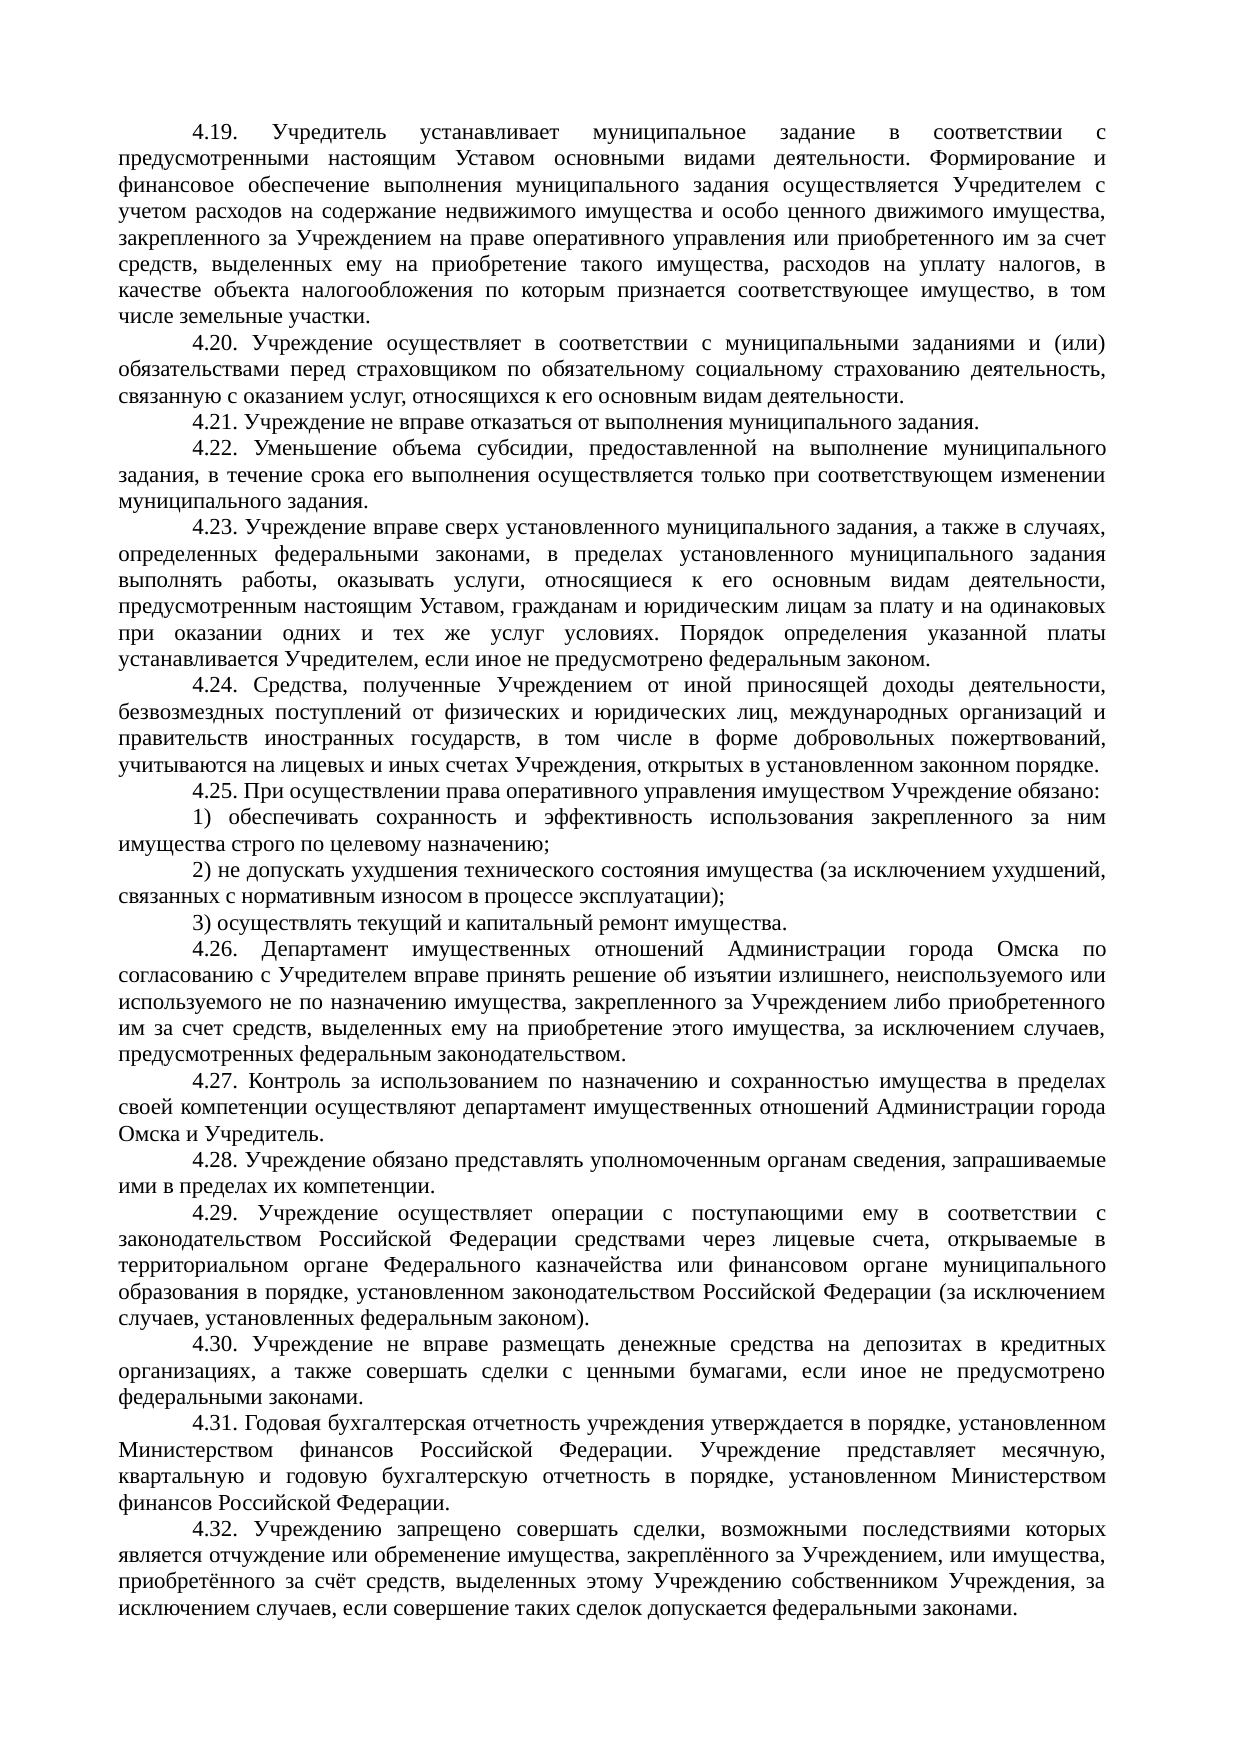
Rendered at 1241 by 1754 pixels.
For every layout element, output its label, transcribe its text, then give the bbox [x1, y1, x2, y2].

text 4.23. Учреждение вправе сверх установленного муниципального задания, а также в случаях, определенных федеральными законами, в пределах установленного муниципального задания выполнять работы, оказывать услуги, относящиеся к его основным видам деятельности, предусмотренным настоящим Уставом, гражданам и юридическим лицам за плату и на одинаковых при оказании одних и тех же услуг условиях. Порядок определения указанной платы устанавливается Учредителем, если иное не предусмотрено федеральным законом. [118, 513, 1107, 672]
text 4.19. Учредитель устанавливает муниципальное задание в соответствии с предусмотренными настоящим Уставом основными видами деятельности. Формирование и финансовое обеспечение выполнения муниципального задания осуществляется Учредителем с учетом расходов на содержание недвижимого имущества и особо ценного движимого имущества, закрепленного за Учреждением на праве оперативного управления или приобретенного им за счет средств, выделенных ему на приобретение такого имущества, расходов на уплату налогов, в качестве объекта налогообложения по которым признается соответствующее имущество, в том числе земельные участки. [118, 118, 1107, 329]
text 4.31. Годовая бухгалтерская отчетность учреждения утверждается в порядке, установленном Министерством финансов Российской Федерации. Учреждение представляет месячную, квартальную и годовую бухгалтерскую отчетность в порядке, установленном Министерством финансов Российской Федерации. [118, 1409, 1107, 1515]
text 4.28. Учреждение обязано представлять уполномоченным органам сведения, запрашиваемые ими в пределах их компетенции. [118, 1146, 1107, 1199]
text 4.20. Учреждение осуществляет в соответствии с муниципальными заданиями и (или) обязательствами перед страховщиком по обязательному социальному страхованию деятельность, связанную с оказанием услуг, относящихся к его основным видам деятельности. [118, 329, 1107, 408]
text 4.29. Учреждение осуществляет операции с поступающими ему в соответствии с законодательством Российской Федерации средствами через лицевые счета, открываемые в территориальном органе Федерального казначейства или финансовом органе муниципального образования в порядке, установленном законодательством Российской Федерации (за исключением случаев, установленных федеральным законом). [118, 1199, 1107, 1330]
text 2) не допускать ухудшения технического состояния имущества (за исключением ухудшений, связанных с нормативным износом в процессе эксплуатации); [118, 856, 1107, 909]
text 4.21. Учреждение не вправе отказаться от выполнения муниципального задания. [118, 408, 1107, 434]
text 3) осуществлять текущий и капитальный ремонт имущества. [118, 909, 1107, 935]
text 4.32. Учреждению запрещено совершать сделки, возможными последствиями которых является отчуждение или обременение имущества, закреплённого за Учреждением, или имущества, приобретённого за счёт средств, выделенных этому Учреждению собственником Учреждения, за исключением случаев, если совершение таких сделок допускается федеральными законами. [118, 1515, 1107, 1620]
text 4.30. Учреждение не вправе размещать денежные средства на депозитах в кредитных организациях, а также совершать сделки с ценными бумагами, если иное не предусмотрено федеральными законами. [118, 1330, 1107, 1409]
text 1) обеспечивать сохранность и эффективность использования закрепленного за ним имущества строго по целевому назначению; [118, 803, 1107, 856]
text 4.25. При осуществлении права оперативного управления имуществом Учреждение обязано: [118, 777, 1107, 803]
text 4.22. Уменьшение объема субсидии, предоставленной на выполнение муниципального задания, в течение срока его выполнения осуществляется только при соответствующем изменении муниципального задания. [118, 434, 1107, 513]
text 4.24. Средства, полученные Учреждением от иной приносящей доходы деятельности, безвозмездных поступлений от физических и юридических лиц, международных организаций и правительств иностранных государств, в том числе в форме добровольных пожертвований, учитываются на лицевых и иных счетах Учреждения, открытых в установленном законном порядке. [118, 672, 1107, 777]
text 4.27. Контроль за использованием по назначению и сохранностью имущества в пределах своей компетенции осуществляют департамент имущественных отношений Администрации города Омска и Учредитель. [118, 1067, 1107, 1146]
text 4.26. Департамент имущественных отношений Администрации города Омска по согласованию с Учредителем вправе принять решение об изъятии излишнего, неиспользуемого или используемого не по назначению имущества, закрепленного за Учреждением либо приобретенного им за счет средств, выделенных ему на приобретение этого имущества, за исключением случаев, предусмотренных федеральным законодательством. [118, 935, 1107, 1067]
